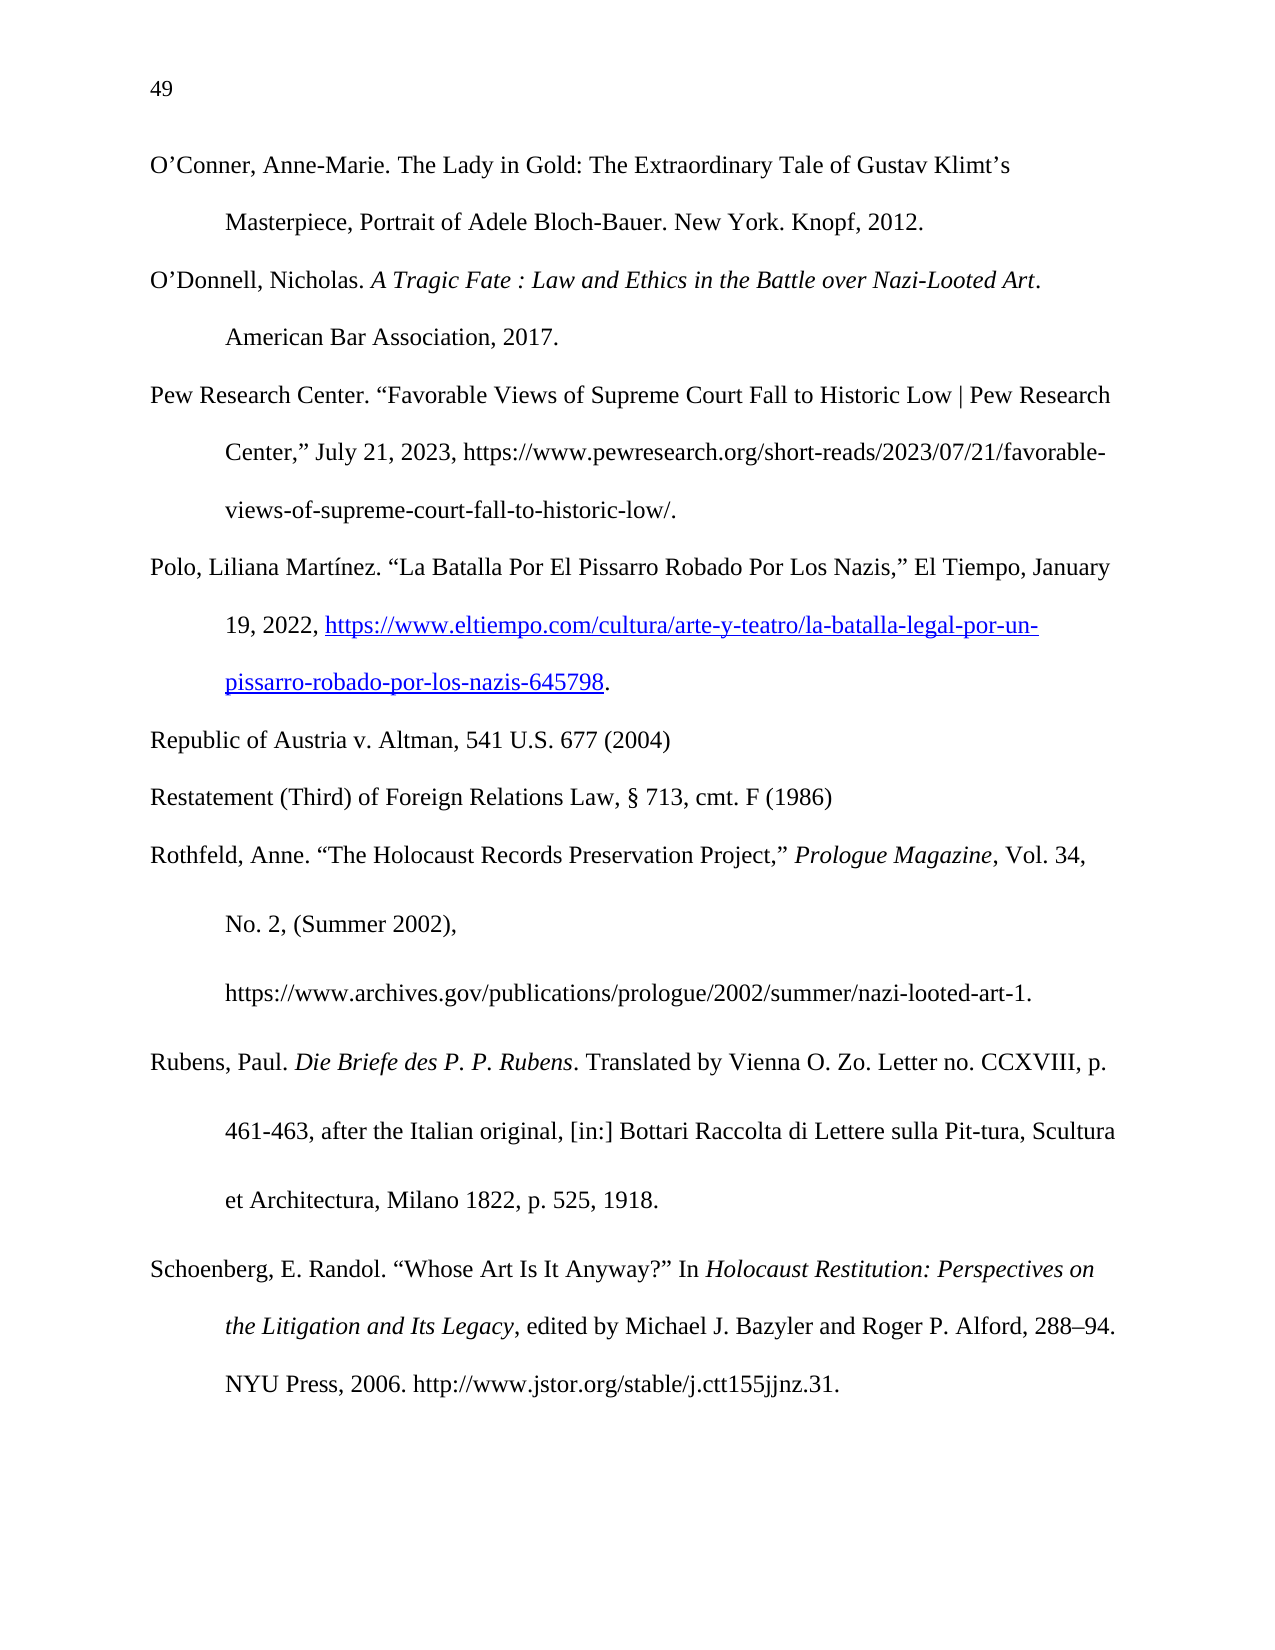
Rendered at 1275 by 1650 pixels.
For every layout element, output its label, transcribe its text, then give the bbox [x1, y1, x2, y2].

text 461-463, after the Italian original, [in:] Bottari Raccolta di Lettere sulla Pit-tura, Scultura et Architectura, Milano 1822, p. 525, 1918. [225, 1116, 1125, 1213]
text Center,” July 21, 2023, https://www.pewresearch.org/short-reads/2023/07/21/favorable-views-of-supreme-court-fall-to-historic-low/. [225, 437, 1125, 524]
text Pew Research Center. “Favorable Views of Supreme Court Fall to Historic Low | Pew Research [150, 380, 1125, 409]
text Schoenberg, E. Randol. “Whose Art Is It Anyway?” In Holocaust Restitution: Perspectives on [150, 1254, 1125, 1282]
text Republic of Austria v. Altman, 541 U.S. 677 (2004) [150, 725, 1125, 754]
text Masterpiece, Portrait of Adele Bloch-Bauer. New York. Knopf, 2012. [150, 207, 1125, 236]
text Polo, Liliana Martínez. “La Batalla Por El Pissarro Robado Por Los Nazis,” El Tiempo, January [150, 552, 1125, 581]
text the Litigation and Its Legacy, edited by Michael J. Bazyler and Roger P. Alford, 288–94. NYU Press, 2006. http://www.jstor.org/stable/j.ctt155jjnz.31. [225, 1311, 1125, 1397]
text 19, 2022, https://www.eltiempo.com/cultura/arte-y-teatro/la-batalla-legal-por-un-pissarro-robado-por-los-nazis-645798. [225, 610, 1125, 696]
text Rubens, Paul. Die Briefe des P. P. Rubens. Translated by Vienna O. Zo. Letter no. CCXVIII, p. [150, 1047, 1125, 1076]
text O’Conner, Anne-Marie. The Lady in Gold: The Extraordinary Tale of Gustav Klimt’s [150, 150, 1125, 179]
text No. 2, (Summer 2002), [225, 909, 1125, 938]
text Rothfeld, Anne. “The Holocaust Records Preservation Project,” Prologue Magazine, Vol. 34, [150, 840, 1125, 869]
text https://www.archives.gov/publications/prologue/2002/summer/nazi-looted-art-1. [225, 978, 1125, 1007]
text Restatement (Third) of Foreign Relations Law, § 713, cmt. F (1986) [150, 782, 1125, 811]
text American Bar Association, 2017. [150, 322, 1125, 351]
text O’Donnell, Nicholas. A Tragic Fate : Law and Ethics in the Battle over Nazi-Looted Art. [150, 265, 1125, 294]
